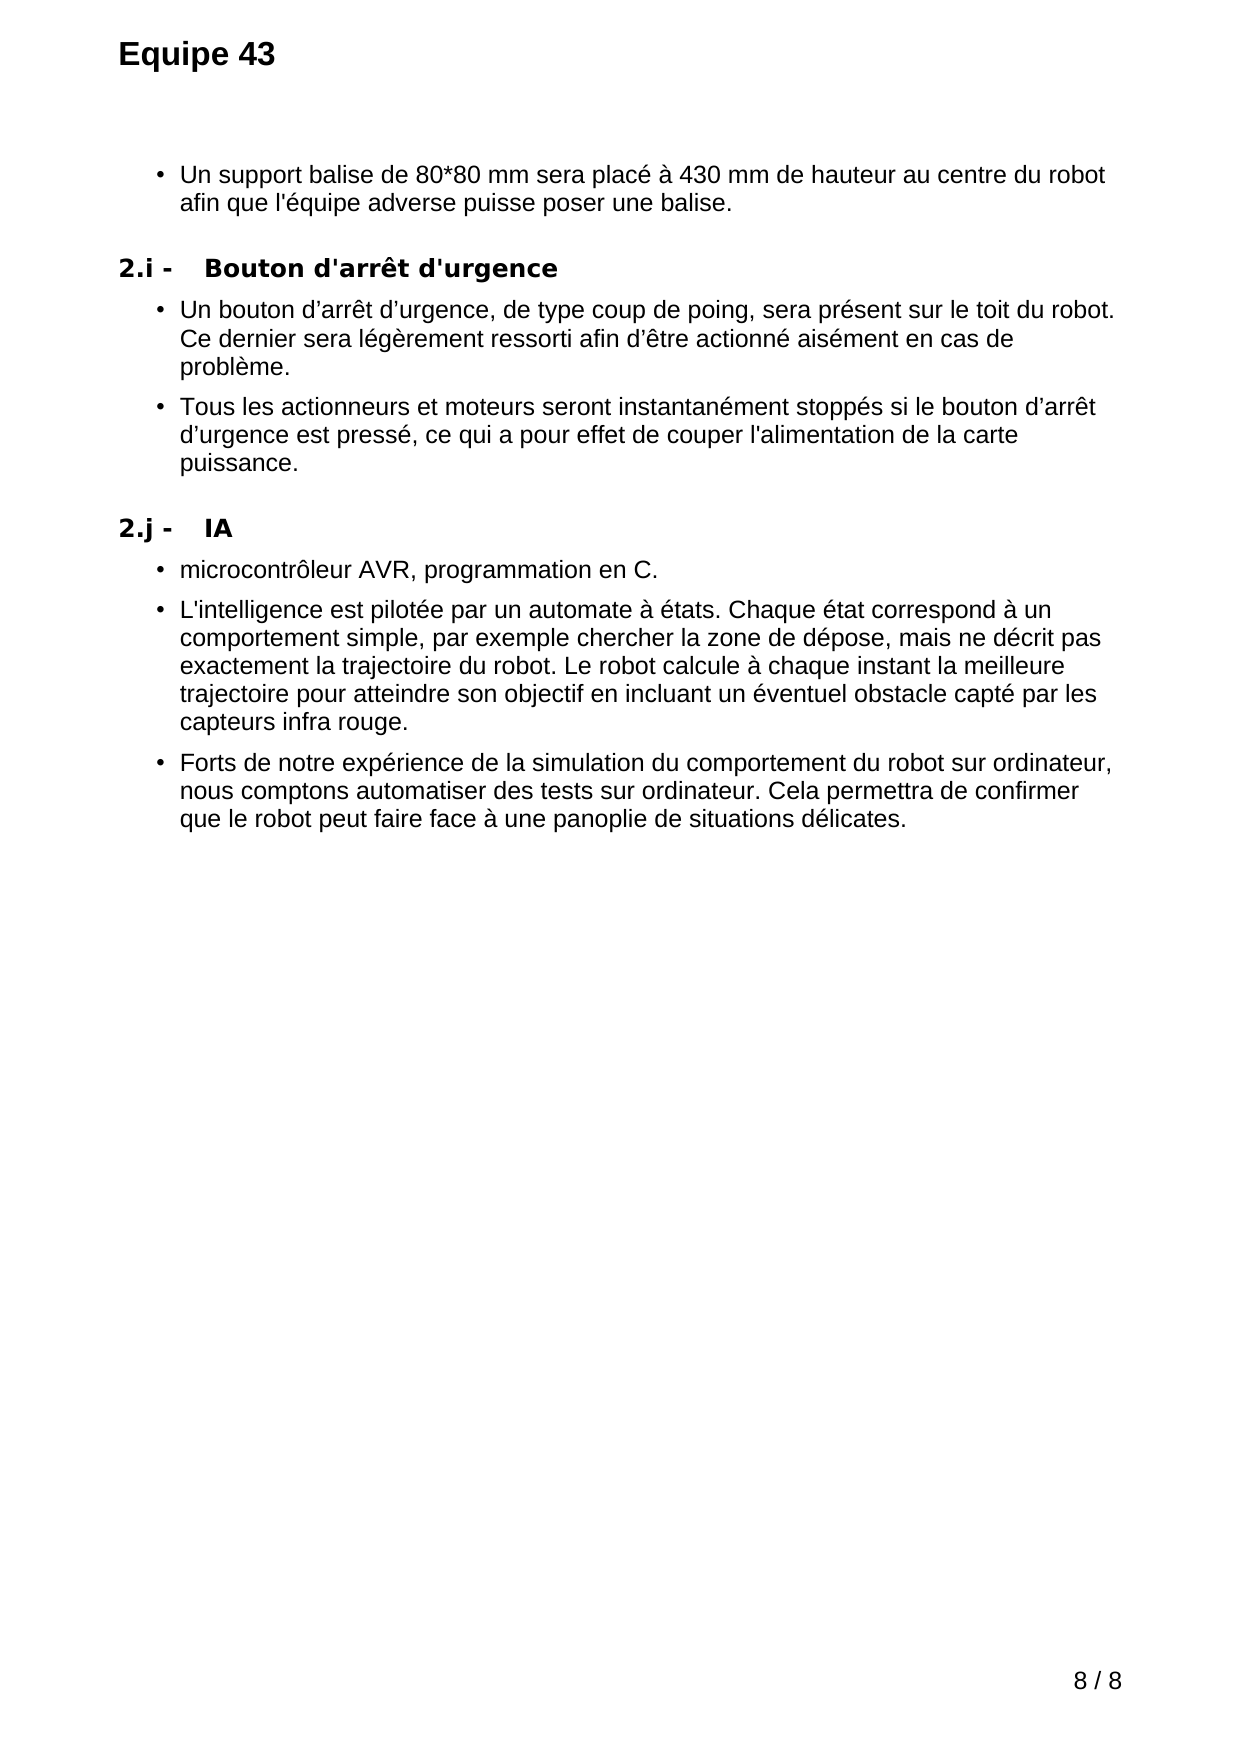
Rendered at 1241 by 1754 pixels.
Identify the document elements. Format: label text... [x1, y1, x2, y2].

list Un support balise de 80*80 mm sera placé à 430 mm de hauteur au centre du robot afin que l'équipe adverse puisse poser une balise. [156, 161, 1122, 217]
list Un bouton d’arrêt d’urgence, de type coup de poing, sera présent sur le toit du robot. Ce dernier sera légèrement ressorti afin d’être actionné aisément en cas de problème. [156, 296, 1122, 380]
list Tous les actionneurs et moteurs seront instantanément stoppés si le bouton d’arrêt d’urgence est pressé, ce qui a pour effet de couper l'alimentation de la carte puissance. [156, 393, 1122, 477]
list L'intelligence est pilotée par un automate à états. Chaque état correspond à un comportement simple, par exemple chercher la zone de dépose, mais ne décrit pas exactement la trajectoire du robot. Le robot calcule à chaque instant la meilleure trajectoire pour atteindre son objectif en incluant un éventuel obstacle capté par les capteurs infra rouge. [156, 596, 1122, 736]
subtitle Bouton d'arrêt d'urgence [118, 255, 1122, 284]
list microcontrôleur AVR, programmation en C. [156, 556, 1122, 584]
list Forts de notre expérience de la simulation du comportement du robot sur ordinateur, nous comptons automatiser des tests sur ordinateur. Cela permettra de confirmer que le robot peut faire face à une panoplie de situations délicates. [156, 748, 1122, 832]
subtitle IA [118, 514, 1122, 543]
